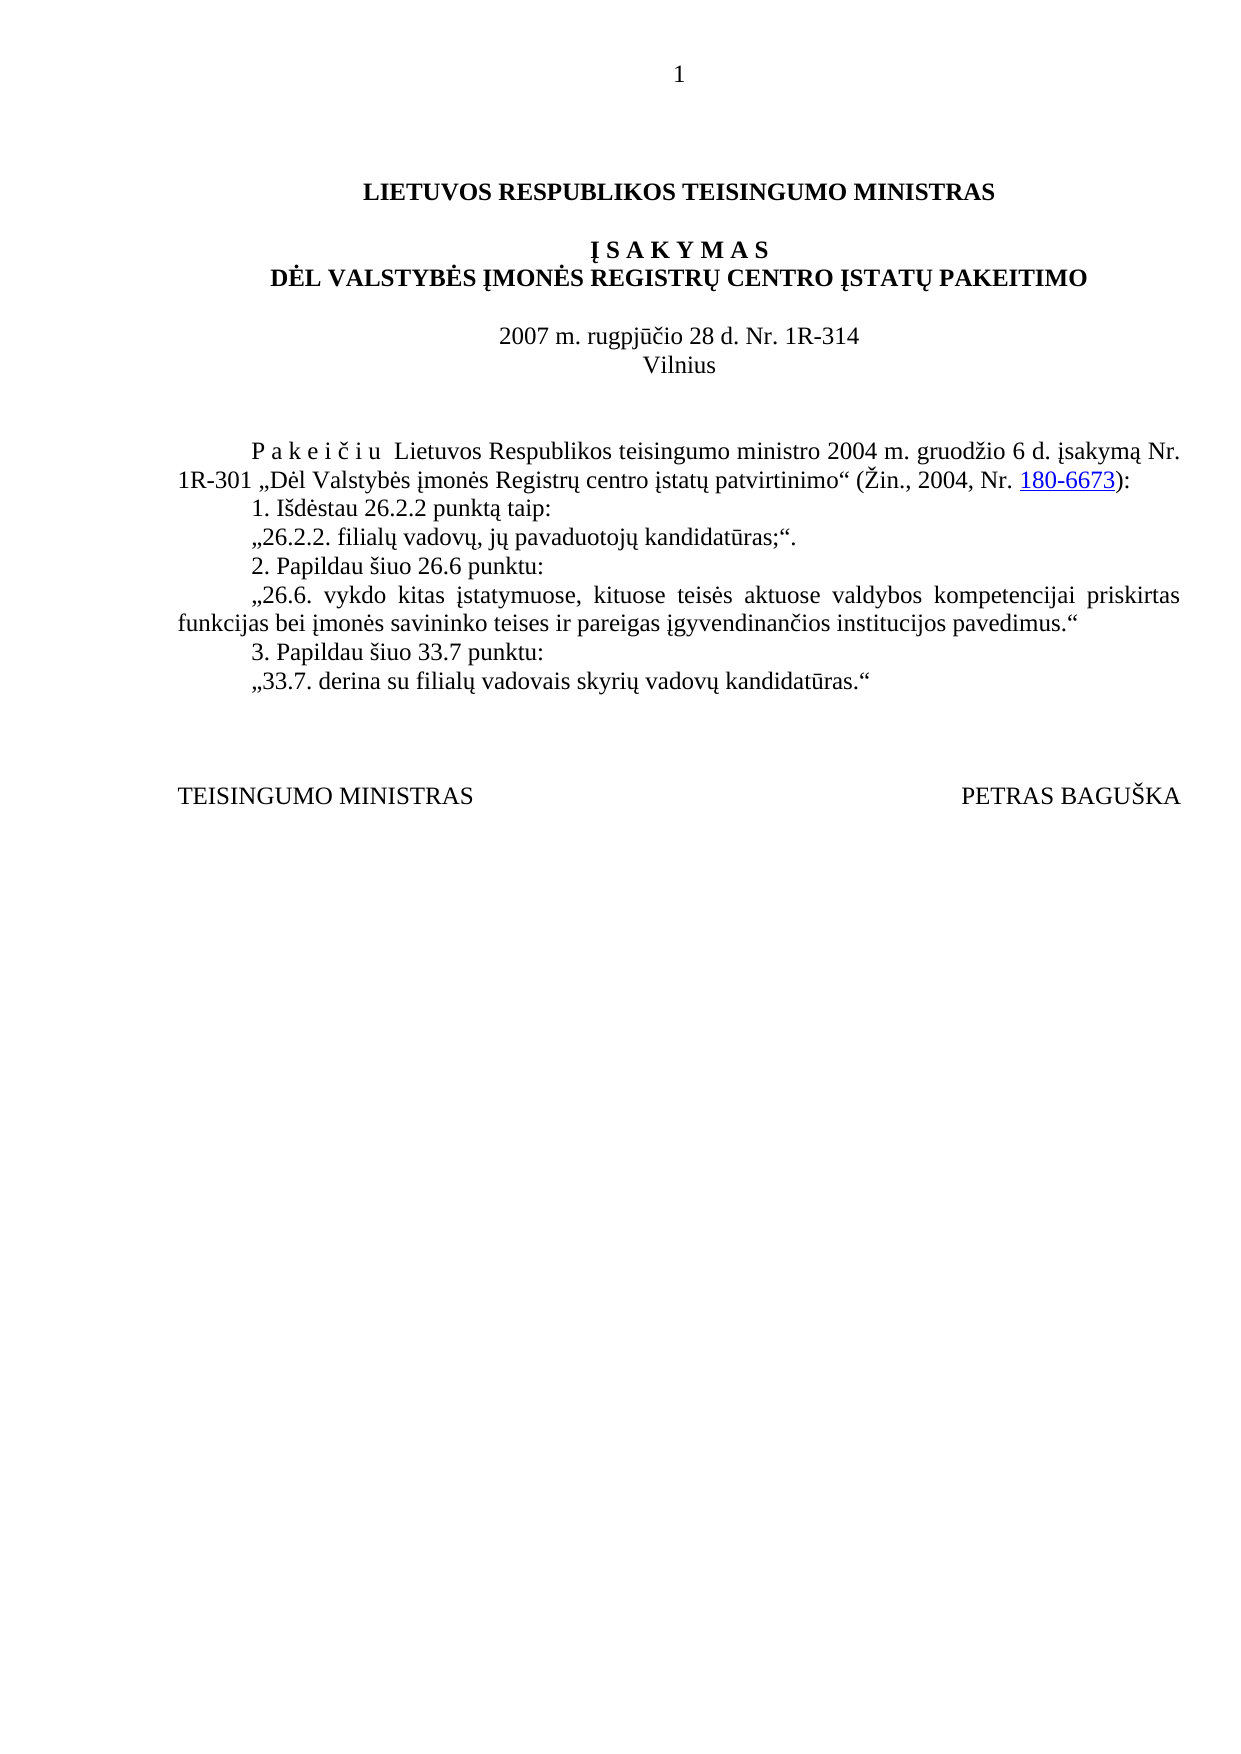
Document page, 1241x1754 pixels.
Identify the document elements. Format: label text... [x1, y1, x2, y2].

text „33.7. derina su filialų vadovais skyrių vadovų kandidatūras.“ [177, 666, 1181, 695]
text 1. Išdėstau 26.2.2 punktą taip: [177, 493, 1181, 522]
text Į S A K Y M A S [177, 235, 1181, 263]
text „26.2.2. filialų vadovų, jų pavaduotojų kandidatūras;“. [177, 522, 1181, 551]
text 2007 m. rugpjūčio 28 d. Nr. 1R-314 [177, 321, 1181, 350]
text 2. Papildau šiuo 26.6 punktu: [177, 551, 1181, 580]
text TEISINGUMO MINISTRAS PETRAS BAGUŠKA [177, 781, 1181, 810]
text 3. Papildau šiuo 33.7 punktu: [177, 637, 1181, 666]
text Pakeičiu Lietuvos Respublikos teisingumo ministro 2004 m. gruodžio 6 d. įsakymą Nr. 1R-301 „Dėl Valstybės įmonės Registrų centro įstatų patvirtinimo“ (Žin., 2004, Nr. 180-6673): [177, 436, 1181, 493]
text Vilnius [177, 350, 1181, 378]
text DĖL VALSTYBĖS ĮMONĖS REGISTRŲ CENTRO ĮSTATŲ PAKEITIMO [177, 263, 1181, 292]
text „26.6. vykdo kitas įstatymuose, kituose teisės aktuose valdybos kompetencijai priskirtas funkcijas bei įmonės savininko teises ir pareigas įgyvendinančios institucijos pavedimus.“ [177, 580, 1181, 637]
text LIETUVOS RESPUBLIKOS TEISINGUMO MINISTRAS [177, 177, 1181, 206]
